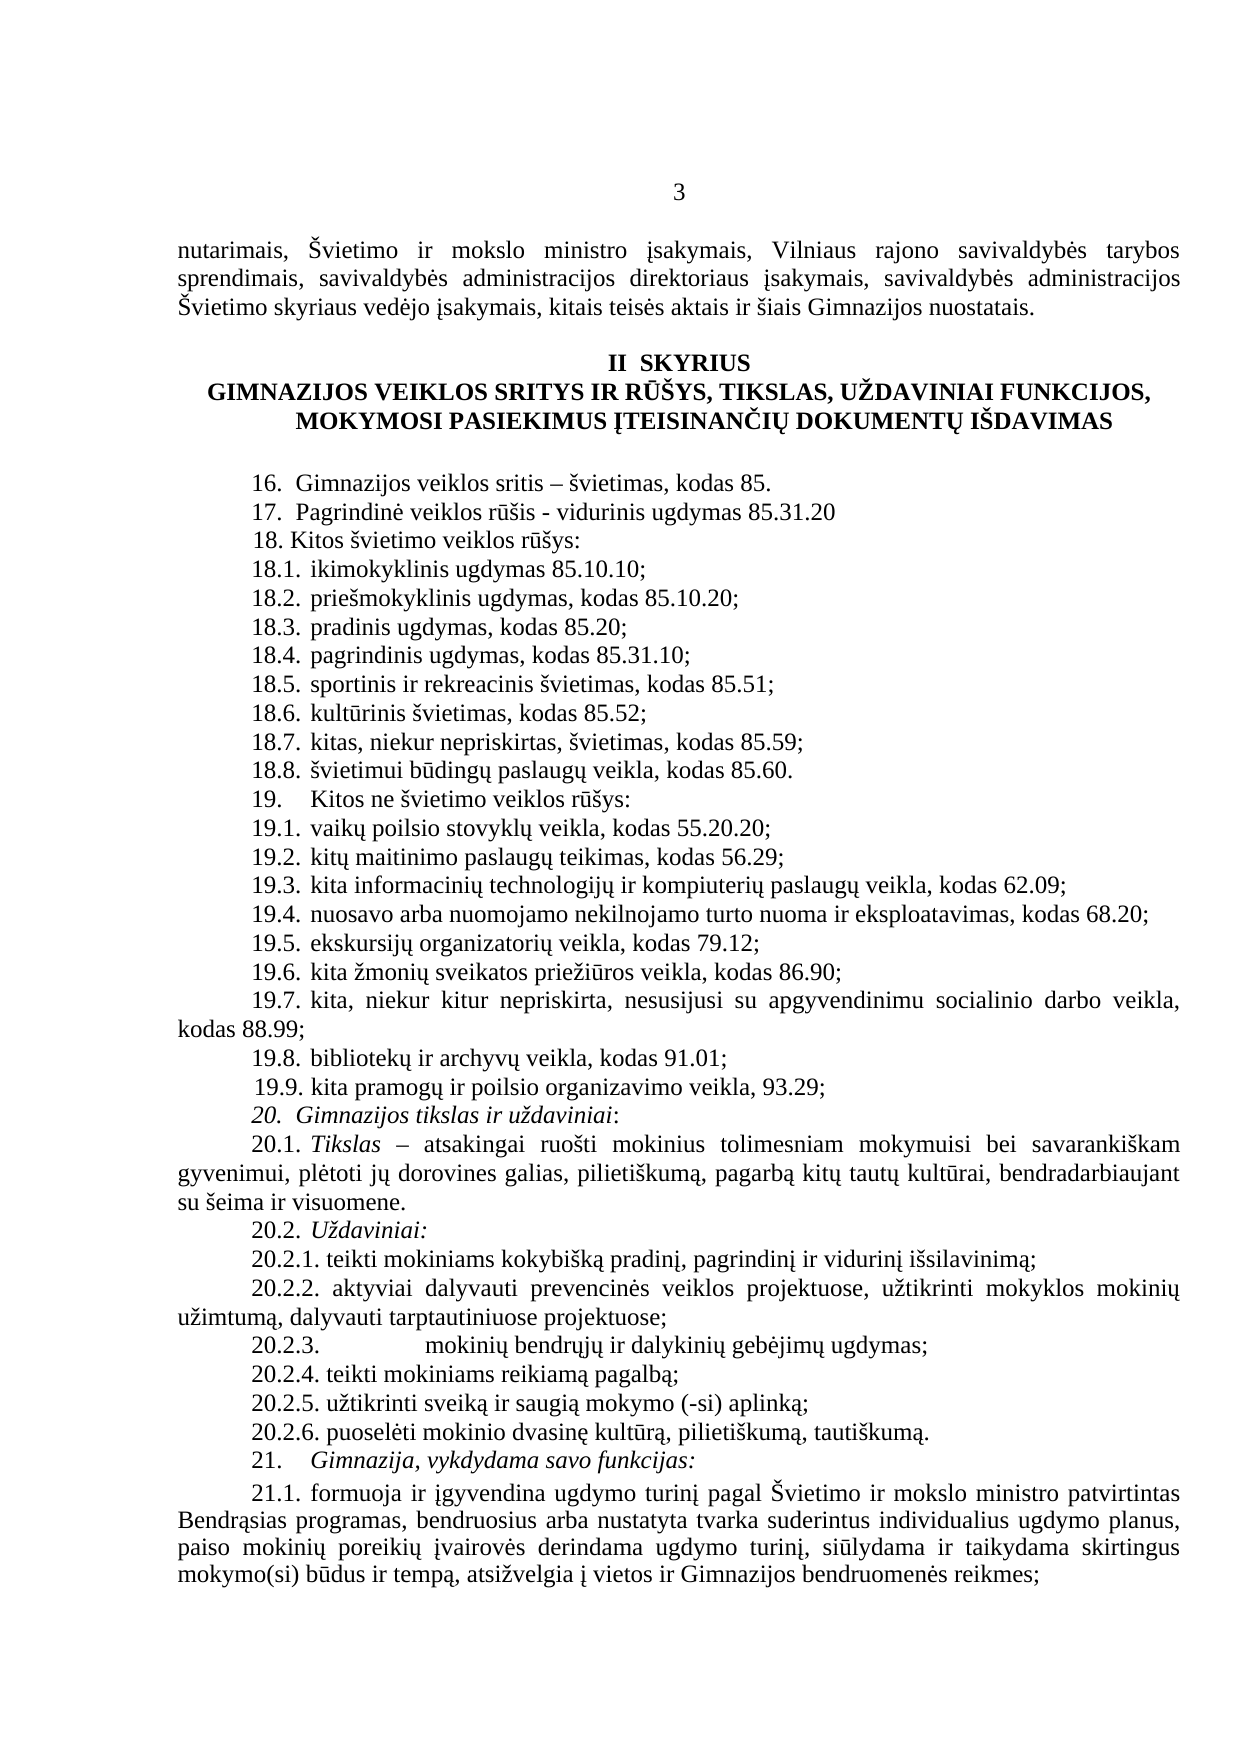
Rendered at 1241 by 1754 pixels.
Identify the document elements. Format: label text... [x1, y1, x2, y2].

text 20.2.2. aktyviai dalyvauti prevencinės veiklos projektuose, užtikrinti mokyklos mokinių užimtumą, dalyvauti tarptautiniuose projektuose; [177, 1273, 1181, 1331]
text 20.1. Tikslas – atsakingai ruošti mokinius tolimesniam mokymuisi bei savarankiškam gyvenimui, plėtoti jų dorovines galias, pilietiškumą, pagarbą kitų tautų kultūrai, bendradarbiaujant su šeima ir visuomene. [177, 1129, 1181, 1216]
text 16. Gimnazijos veiklos sritis – švietimas, kodas 85. [251, 468, 1181, 497]
text 20. Gimnazijos tikslas ir uždaviniai: [177, 1101, 1181, 1129]
text 18.4. pagrindinis ugdymas, kodas 85.31.10; [251, 641, 1181, 669]
text 18.2. priešmokyklinis ugdymas, kodas 85.10.20; [251, 583, 1181, 612]
text 20.2.3. mokinių bendrųjų ir dalykinių gebėjimų ugdymas; [251, 1331, 1181, 1359]
text 19.9. kita pramogų ir poilsio organizavimo veikla, 93.29; [254, 1072, 1181, 1101]
text 19.6. kita žmonių sveikatos priežiūros veikla, kodas 86.90; [177, 957, 1181, 986]
text 18. Kitos švietimo veiklos rūšys: [252, 526, 1181, 554]
text 19.3. kita informacinių technologijų ir kompiuterių paslaugų veikla, kodas 62.09; [177, 871, 1181, 899]
text GIMNAZIJOS VEIKLOS SRITYS IR RŪŠYS, TIKSLAS, UŽDAVINIAI FUNKCIJOS, [177, 377, 1181, 406]
text 20.2.5. užtikrinti sveiką ir saugią mokymo (-si) aplinką; [177, 1388, 1181, 1417]
text 18.6. kultūrinis švietimas, kodas 85.52; [251, 698, 1181, 727]
text 20.2.4. teikti mokiniams reikiamą pagalbą; [177, 1359, 1181, 1388]
text 20.2.1. teikti mokiniams kokybišką pradinį, pagrindinį ir vidurinį išsilavinimą; [177, 1244, 1181, 1273]
text 19. Kitos ne švietimo veiklos rūšys: [251, 784, 1181, 813]
text 18.8. švietimui būdingų paslaugų veikla, kodas 85.60. [251, 756, 1181, 784]
text 19.5. ekskursijų organizatorių veikla, kodas 79.12; [177, 928, 1181, 957]
text 18.5. sportinis ir rekreacinis švietimas, kodas 85.51; [251, 669, 1181, 698]
text 18.7. kitas, niekur nepriskirtas, švietimas, kodas 85.59; [251, 727, 1181, 756]
text 21.1. formuoja ir įgyvendina ugdymo turinį pagal Švietimo ir mokslo ministro patvirtintas Bendrąsias programas, bendruosius arba nustatyta tvarka suderintus individualius ugdymo planus, paiso mokinių poreikių įvairovės derindama ugdymo turinį, siūlydama ir taikydama skirtingus mokymo(si) būdus ir tempą, atsižvelgia į vietos ir Gimnazijos bendruomenės reikmes; [177, 1480, 1181, 1587]
text 18.1. ikimokyklinis ugdymas 85.10.10; [251, 554, 1181, 583]
text 19.1. vaikų poilsio stovyklų veikla, kodas 55.20.20; [177, 813, 1181, 842]
text 21. Gimnazija, vykdydama savo funkcijas: [251, 1446, 1181, 1474]
text 20.2. Uždaviniai: [177, 1216, 1181, 1244]
text 19.2. kitų maitinimo paslaugų teikimas, kodas 56.29; [177, 842, 1181, 871]
text 17. Pagrindinė veiklos rūšis - vidurinis ugdymas 85.31.20 [251, 497, 1181, 526]
text 18.3. pradinis ugdymas, kodas 85.20; [251, 612, 1181, 641]
text 19.4. nuosavo arba nuomojamo nekilnojamo turto nuoma ir eksploatavimas, kodas 68.20; [177, 899, 1181, 928]
text 20.2.6. puoselėti mokinio dvasinę kultūrą, pilietiškumą, tautiškumą. [177, 1417, 1181, 1446]
text nutarimais, Švietimo ir mokslo ministro įsakymais, Vilniaus rajono savivaldybės tarybos sprendimais, savivaldybės administracijos direktoriaus įsakymais, savivaldybės administracijos Švietimo skyriaus vedėjo įsakymais, kitais teisės aktais ir šiais Gimnazijos nuostatais. [177, 235, 1181, 321]
text MOKYMOSI PASIEKIMUS ĮTEISINANČIŲ DOKUMENTŲ IŠDAVIMAS [192, 406, 1181, 434]
text II SKYRIUS [177, 348, 1181, 377]
text 19.8. bibliotekų ir archyvų veikla, kodas 91.01; [177, 1043, 1181, 1072]
text 19.7. kita, niekur kitur nepriskirta, nesusijusi su apgyvendinimu socialinio darbo veikla, kodas 88.99; [177, 986, 1181, 1043]
